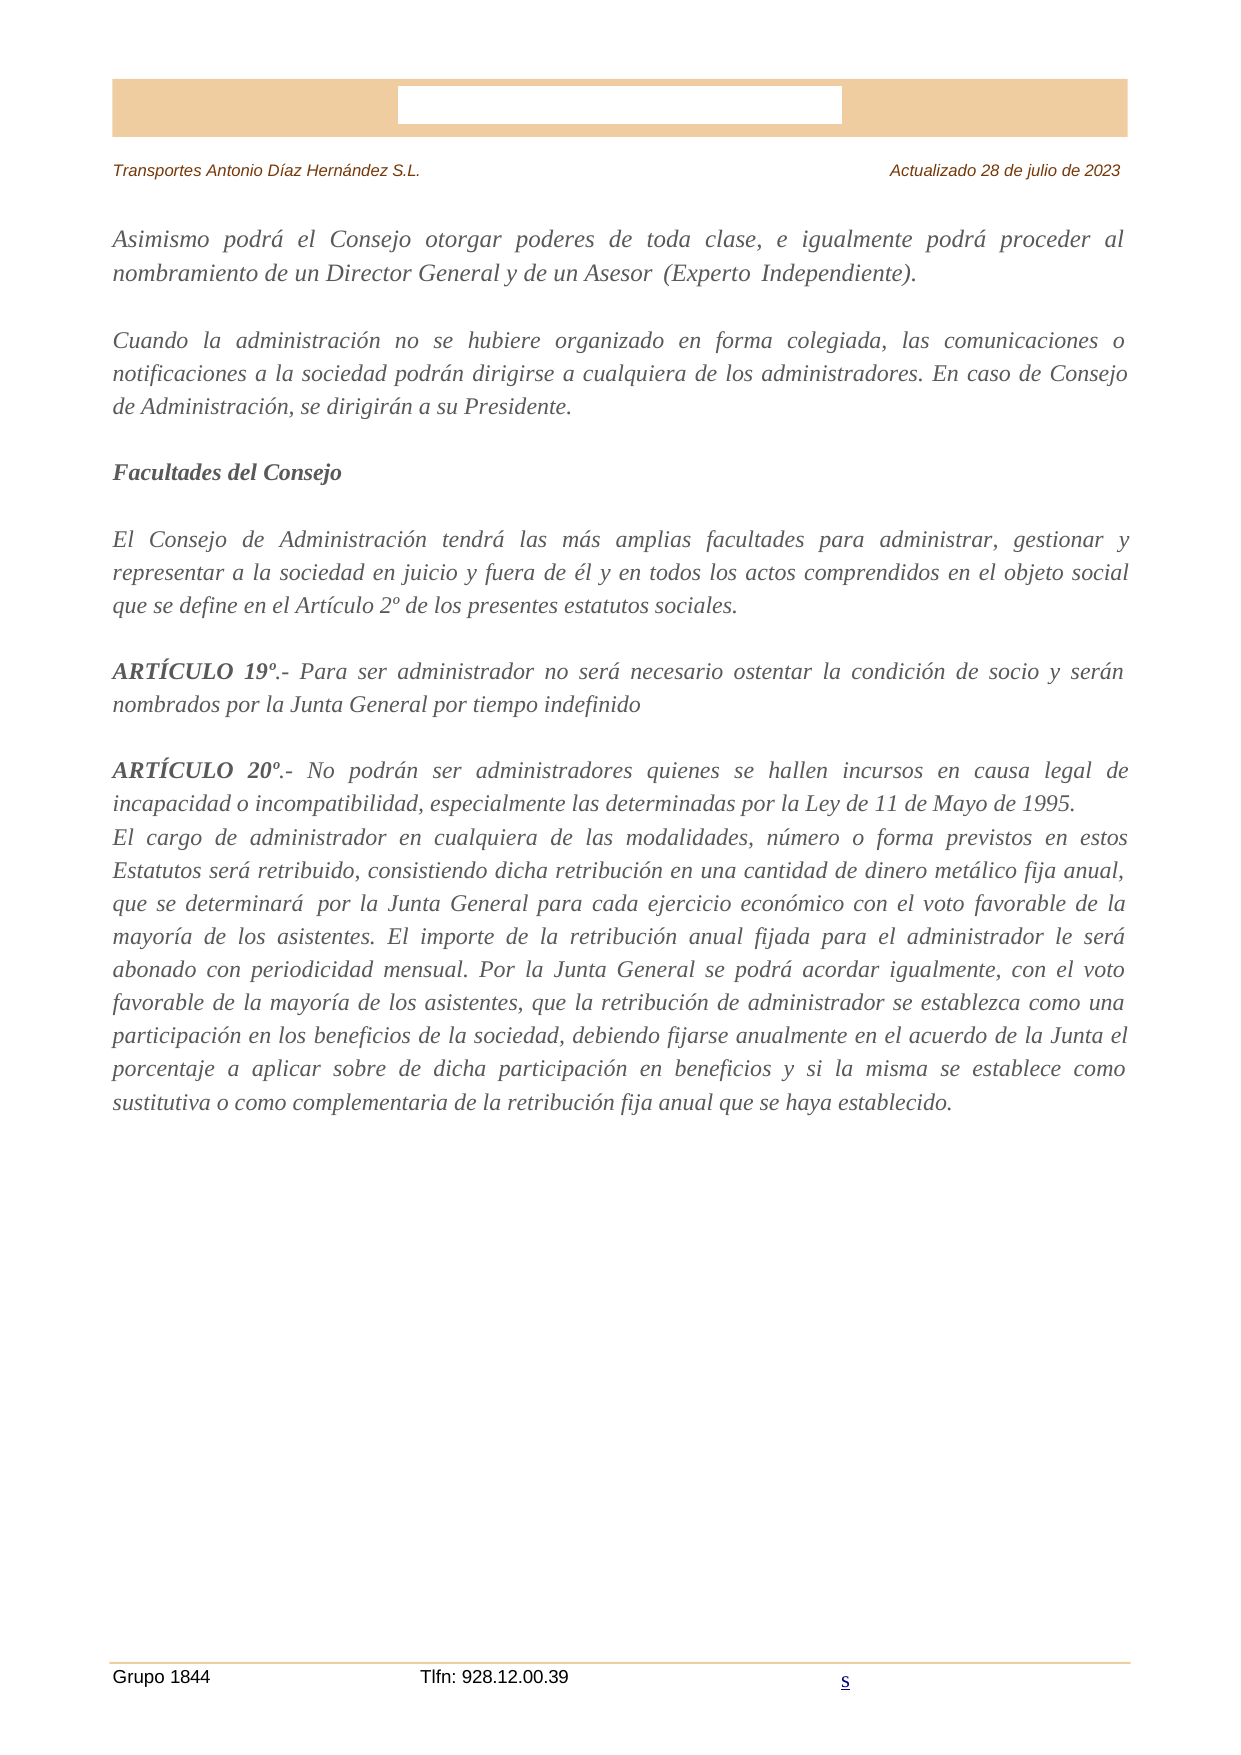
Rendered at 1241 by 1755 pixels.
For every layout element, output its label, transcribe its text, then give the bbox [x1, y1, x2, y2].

text ARTÍCULO 19º.- Para ser administrador no será necesario ostentar la condición de socio y serán nombrados por la Junta General por tiempo indefinido [112, 657, 1128, 718]
text Asimismo podrá el Consejo otorgar poderes de toda clase, e igualmente podrá proceder al nombramiento de un Director General y de un Asesor (Experto Independiente). [112, 224, 1128, 287]
text El Consejo de Administración tendrá las más amplias facultades para administrar, gestionar y representar a la sociedad en juicio y fuera de él y en todos los actos comprendidos en el objeto social que se define en el Artículo 2º de los presentes estatutos sociales. [112, 524, 1129, 618]
text Cuando la administración no se hubiere organizado en forma colegiada, las comunicaciones o notificaciones a la sociedad podrán dirigirse a cualquiera de los administradores. En caso de Consejo de Administración, se dirigirán a su Presidente. [112, 326, 1128, 420]
text El cargo de administrador en cualquiera de las modalidades, número o forma previstos en estos Estatutos será retribuido, consistiendo dicha retribución en una cantidad de dinero metálico fija anual, que se determinará por la Junta General para cada ejercicio económico con el voto favorable de la mayoría de los asistentes. El importe de la retribución anual fijada para el administrador le será abonado con periodicidad mensual. Por la Junta General se podrá acordar igualmente, con el voto favorable de la mayoría de los asistentes, que la retribución de administrador se establezca como una participación en los beneficios de la sociedad, debiendo fijarse anualmente en el acuerdo de la Junta el porcentaje a aplicar sobre de dicha participación en beneficios y si la misma se establece como sustitutiva o como complementaria de la retribución fija anual que se haya establecido. [112, 822, 1129, 1115]
text Facultades del Consejo [112, 458, 1143, 486]
text ARTÍCULO 20º.- No podrán ser administradores quienes se hallen incursos en causa legal de incapacidad o incompatibilidad, especialmente las determinadas por la Ley de 11 de Mayo de 1995. [112, 756, 1128, 817]
